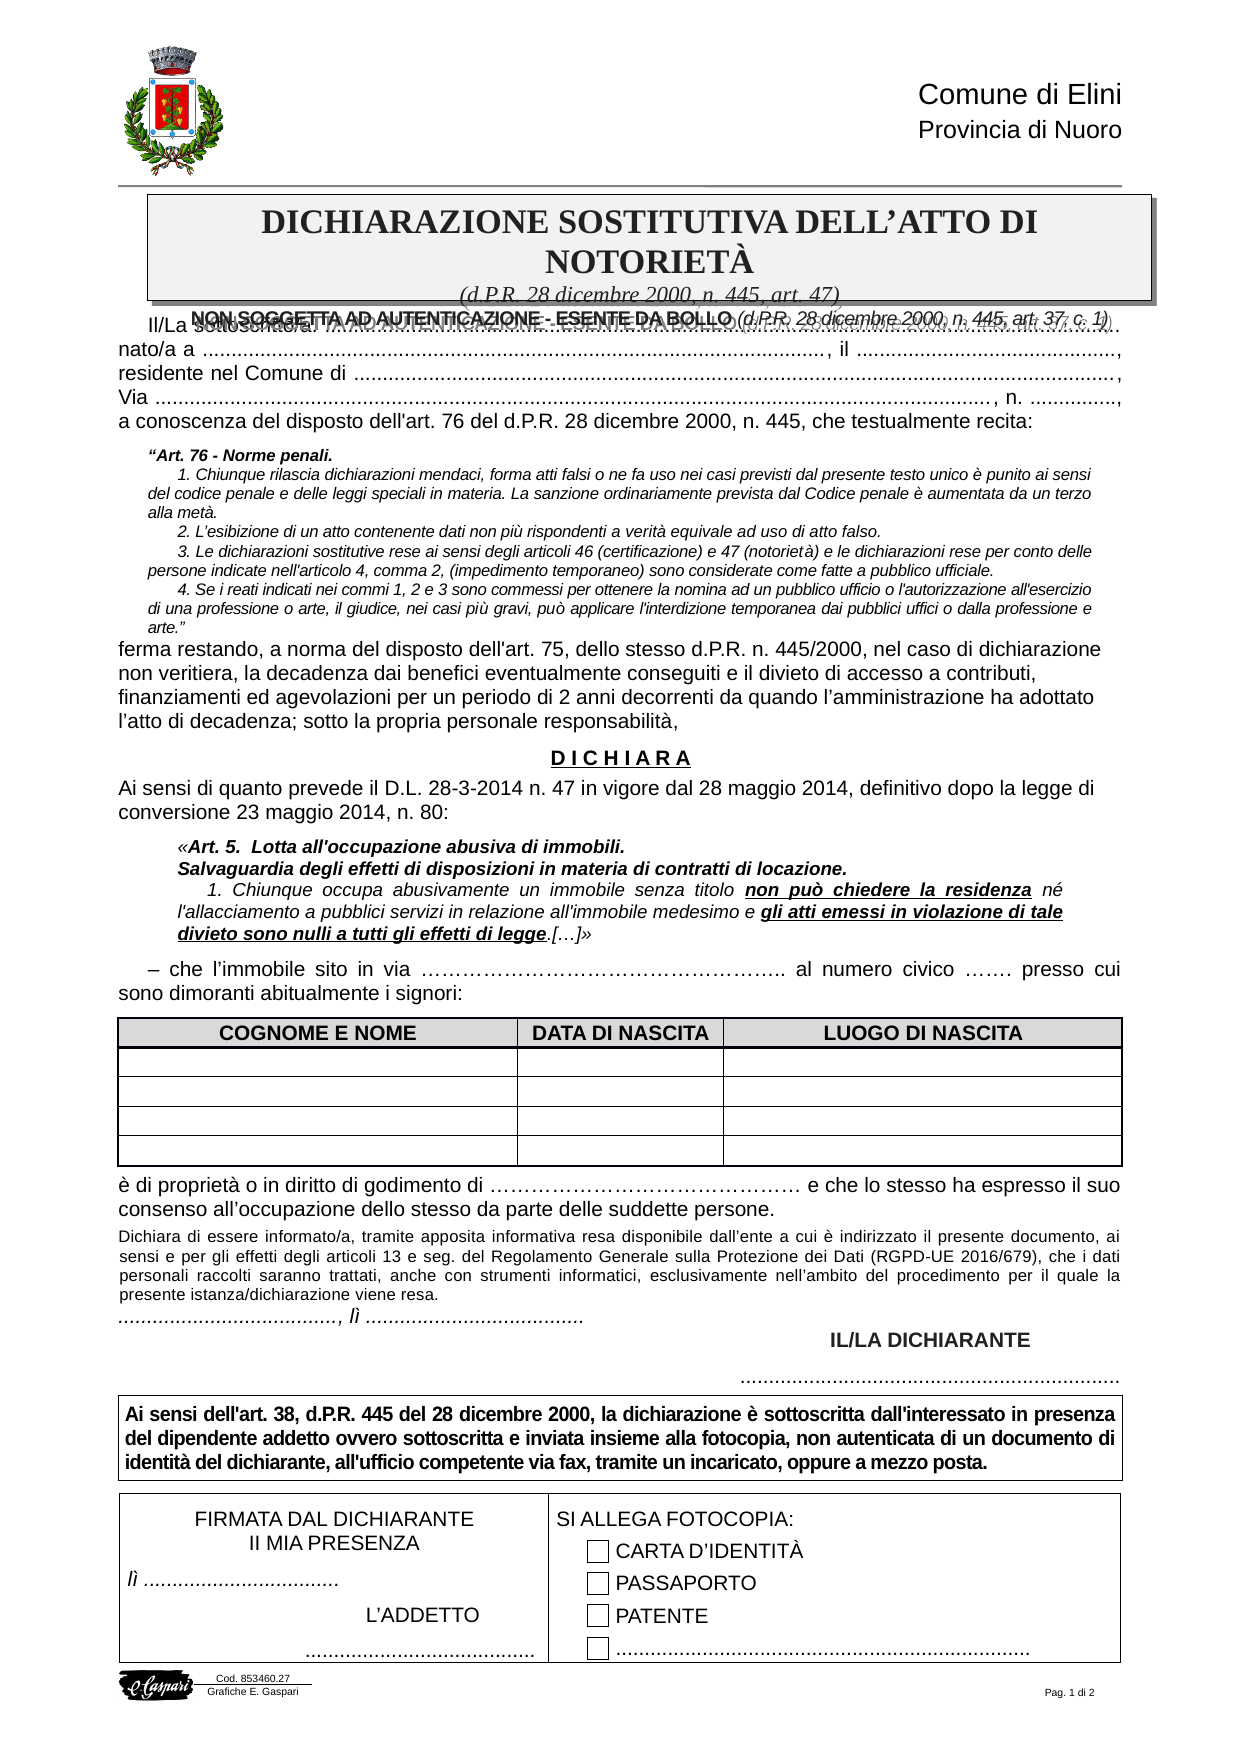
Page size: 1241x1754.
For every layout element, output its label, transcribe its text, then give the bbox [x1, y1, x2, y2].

text 2. L’esibizione di un atto contenente dati non più rispondenti a verità equivale ad uso di atto falso. [148, 522, 1093, 541]
table_cell [119, 1136, 517, 1165]
text 1. Chiunque rilascia dichiarazioni mendaci, forma atti falsi o ne fa uso nei casi previsti dal presente testo unico è punito ai sensi del codice penale e delle leggi speciali in materia. La sanzione ordinariamente prevista dal Codice penale è aumentata da un terzo alla metà. [148, 465, 1093, 522]
table_cell [724, 1136, 1121, 1165]
list 1. Chiunque occupa abusivamente un immobile senza titolo non può chiedere la residenza né l'allacciamento a pubblici servizi in relazione all'immobile medesimo e gli atti emessi in violazione di tale divieto sono nulli a tutti gli effetti di legge.[…]» [177, 879, 1063, 944]
table_cell [518, 1077, 723, 1106]
text Dichiara di essere informato/a, tramite apposita informativa resa disponibile dall’ente a cui è indirizzato il presente documento, ai sensi e per gli effetti degli articoli 13 e seg. del Regolamento Generale sulla Protezione dei Dati (RGPD-UE 2016/679), che i dati personali raccolti saranno trattati, anche con strumenti informatici, esclusivamente nell’ambito del procedimento per il quale la presente istanza/dichiarazione viene resa. [118, 1227, 1122, 1304]
picture [118, 1669, 194, 1701]
text 4. Se i reati indicati nei commi 1, 2 e 3 sono commessi per ottenere la nomina ad un pubblico ufficio o l'autorizzazione all'esercizio di una professione o arte, il giudice, nei casi più gravi, può applicare l'interdizione temporanea dai pubblici uffici o dalla professione e arte.” [148, 580, 1093, 637]
text – che l’immobile sito in via …………………………………………….. al numero civico ……. presso cui sono dimoranti abitualmente i signori: [118, 956, 1122, 1004]
table_cell [119, 1049, 517, 1076]
table_cell [518, 1107, 723, 1135]
table_cell [724, 1077, 1121, 1106]
text Comune di Elini [224, 77, 1122, 110]
text Provincia di Nuoro [224, 115, 1122, 144]
table_cell [724, 1107, 1121, 1135]
text «Art. 5. Lotta all'occupazione abusiva di immobili. [177, 836, 1063, 858]
text Salvaguardia degli effetti di disposizioni in materia di contratti di locazione. [177, 858, 1063, 879]
text IL/LA DICHIARANTE [738, 1328, 1122, 1352]
table_header FIRMATA DAL DICHIARANTE II MIA PRESENZA lì .................................. L’ADDETTO ........................................ [120, 1494, 548, 1662]
table_cell [119, 1077, 517, 1106]
picture [122, 46, 224, 178]
table_header SI ALLEGA FOTOCOPIA: CARTA D’IDENTITÀ PASSAPORTO PATENTE ........................................................................ [549, 1494, 1120, 1662]
table_cell [119, 1107, 517, 1135]
table_header DATA DI NASCITA [518, 1019, 723, 1046]
table_header Ai sensi dell'art. 38, d.P.R. 445 del 28 dicembre 2000, la dichiarazione è sottoscritta dall'interessato in presenza del dipendente addetto ovvero sottoscritta e inviata insieme alla fotocopia, non autenticata di un documento di identità del dichiarante, all'ufficio competente via fax, tramite un incaricato, oppure a mezzo posta. [119, 1396, 1122, 1480]
table_cell [518, 1136, 723, 1165]
text .................................................................. [738, 1364, 1122, 1388]
table_header LUOGO DI NASCITA [724, 1019, 1121, 1046]
text D I C H I A R A [119, 746, 1122, 769]
text è di proprietà o in diritto di godimento di ……………………………………… e che lo stesso ha espresso il suo consenso all’occupazione dello stesso da parte delle suddette persone. [118, 1173, 1122, 1221]
text ferma restando, a norma del disposto dell'art. 75, dello stesso d.P.R. n. 445/2000, nel caso di dichiarazione non veritiera, la decadenza dai benefici eventualmente conseguiti e il divieto di accesso a contributi, finanziamenti ed agevolazioni per un periodo di 2 anni decorrenti da quando l’amministrazione ha adottato l’atto di decadenza; sotto la propria personale responsabilità, [118, 637, 1122, 733]
table_cell [518, 1049, 723, 1076]
text ......................................, lì ...................................... [118, 1304, 1122, 1328]
text 3. Le dichiarazioni sostitutive rese ai sensi degli articoli 46 (certificazione) e 47 (notorietà) e le dichiarazioni rese per conto delle persone indicate nell'articolo 4, comma 2, (impedimento temporaneo) sono considerate come fatte a pubblico ufficiale. [148, 541, 1093, 580]
table_cell [724, 1049, 1121, 1076]
text “Art. 76 - Norme penali. [148, 446, 1093, 465]
text Il/La sottoscritto/a. .......................................................................................................................................... nato/a a ............................................................................................................, il ............................................., residente nel Comune di ...................................................................................................................................., Via ................................................................................................................................................., n. ..............., a conoscenza del disposto dell'art. 76 del d.P.R. 28 dicembre 2000, n. 445, che testualmente recita: [118, 313, 1122, 433]
text Ai sensi di quanto prevede il D.L. 28-3-2014 n. 47 in vigore dal 28 maggio 2014, definitivo dopo la legge di conversione 23 maggio 2014, n. 80: [118, 776, 1122, 824]
table_header COGNOME E NOME [119, 1019, 517, 1046]
